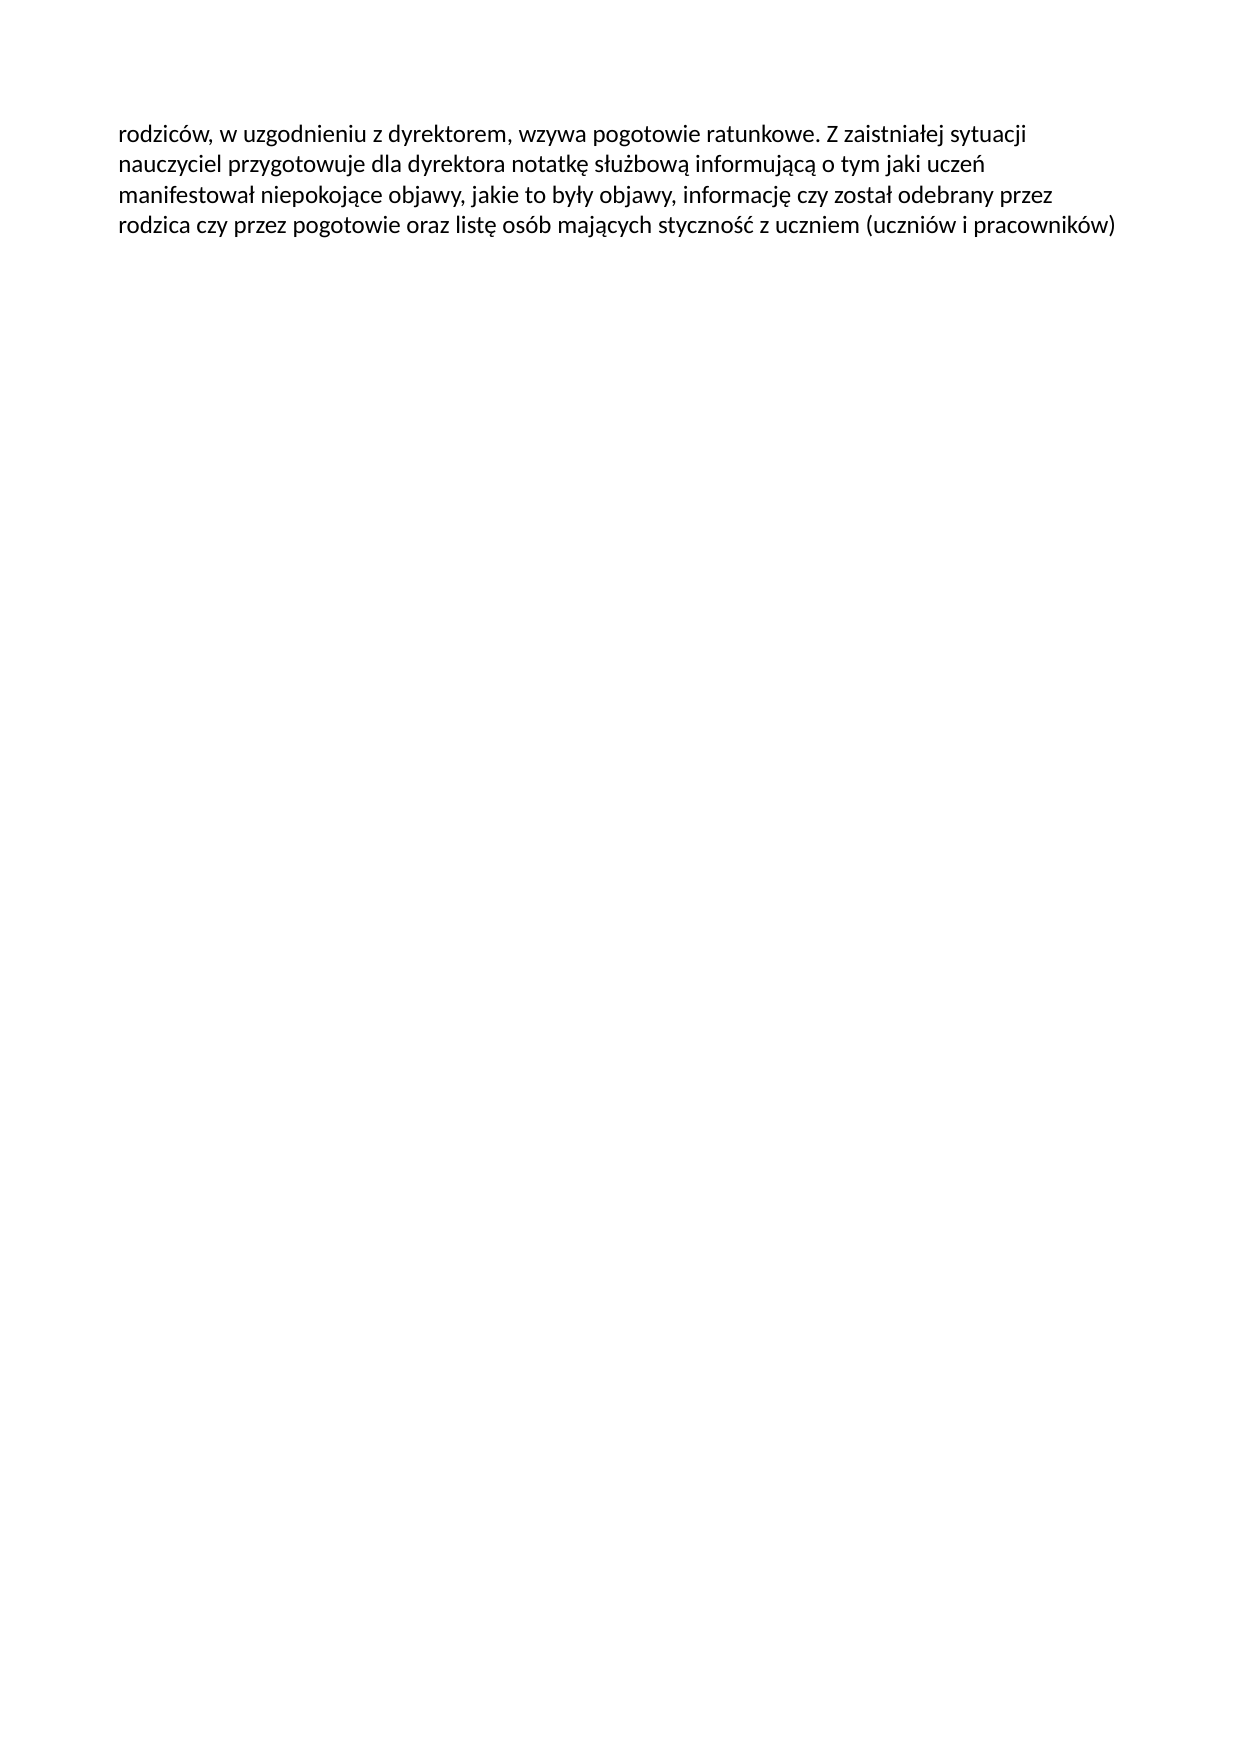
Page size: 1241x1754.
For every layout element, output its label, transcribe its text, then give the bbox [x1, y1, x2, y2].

text rodziców, w uzgodnieniu z dyrektorem, wzywa pogotowie ratunkowe. Z zaistniałej sytuacji nauczyciel przygotowuje dla dyrektora notatkę służbową informującą o tym jaki uczeń manifestował niepokojące objawy, jakie to były objawy, informację czy został odebrany przez rodzica czy przez pogotowie oraz listę osób mających styczność z uczniem (uczniów i pracowników) [118, 118, 1122, 240]
